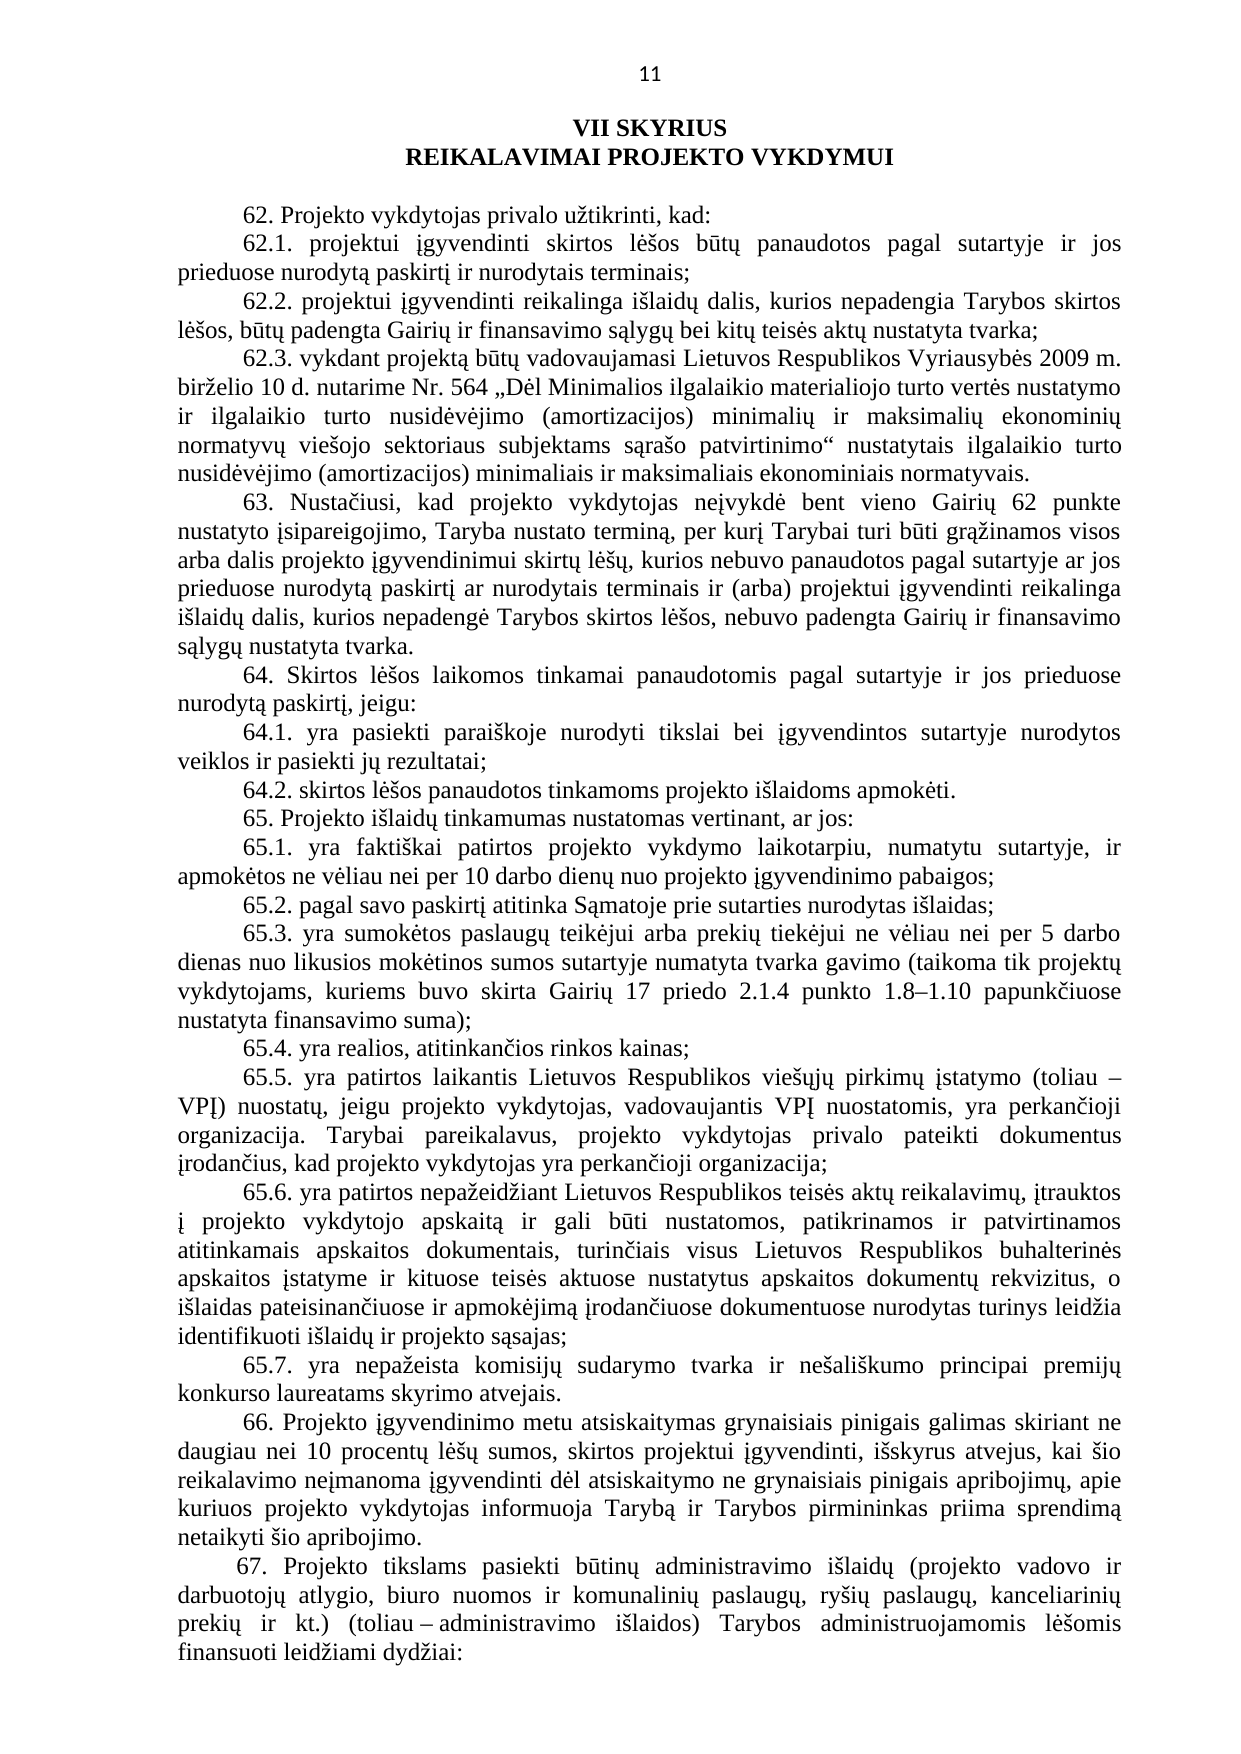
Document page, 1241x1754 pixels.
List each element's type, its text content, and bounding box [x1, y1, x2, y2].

text 62. Projekto vykdytojas privalo užtikrinti, kad: [177, 200, 1122, 228]
text 65.1. yra faktiškai patirtos projekto vykdymo laikotarpiu, numatytu sutartyje, ir apmokėtos ne vėliau nei per 10 darbo dienų nuo projekto įgyvendinimo pabaigos; [177, 832, 1122, 890]
text VII SKYRIUS [177, 113, 1122, 142]
text 65. Projekto išlaidų tinkamumas nustatomas vertinant, ar jos: [177, 803, 1122, 832]
text 65.4. yra realios, atitinkančios rinkos kainas; [177, 1033, 1122, 1062]
text 62.1. projektui įgyvendinti skirtos lėšos būtų panaudotos pagal sutartyje ir jos prieduose nurodytą paskirtį ir nurodytais terminais; [177, 228, 1122, 286]
text 64.1. yra pasiekti paraiškoje nurodyti tikslai bei įgyvendintos sutartyje nurodytos veiklos ir pasiekti jų rezultatai; [177, 717, 1122, 775]
text 65.5. yra patirtos laikantis Lietuvos Respublikos viešųjų pirkimų įstatymo (toliau – VPĮ) nuostatų, jeigu projekto vykdytojas, vadovaujantis VPĮ nuostatomis, yra perkančioji organizacija. Tarybai pareikalavus, projekto vykdytojas privalo pateikti dokumentus įrodančius, kad projekto vykdytojas yra perkančioji organizacija; [177, 1062, 1122, 1177]
text 65.3. yra sumokėtos paslaugų teikėjui arba prekių tiekėjui ne vėliau nei per 5 darbo dienas nuo likusios mokėtinos sumos sutartyje numatyta tvarka gavimo (taikoma tik projektų vykdytojams, kuriems buvo skirta Gairių 17 priedo 2.1.4 punkto 1.8–1.10 papunkčiuose nustatyta finansavimo suma); [177, 918, 1122, 1033]
text 62.3. vykdant projektą būtų vadovaujamasi Lietuvos Respublikos Vyriausybės 2009 m. birželio 10 d. nutarime Nr. 564 „Dėl Minimalios ilgalaikio materialiojo turto vertės nustatymo ir ilgalaikio turto nusidėvėjimo (amortizacijos) minimalių ir maksimalių ekonominių normatyvų viešojo sektoriaus subjektams sąrašo patvirtinimo“ nustatytais ilgalaikio turto nusidėvėjimo (amortizacijos) minimaliais ir maksimaliais ekonominiais normatyvais. [177, 343, 1122, 487]
text 65.6. yra patirtos nepažeidžiant Lietuvos Respublikos teisės aktų reikalavimų, įtrauktos į projekto vykdytojo apskaitą ir gali būti nustatomos, patikrinamos ir patvirtinamos atitinkamais apskaitos dokumentais, turinčiais visus Lietuvos Respublikos buhalterinės apskaitos įstatyme ir kituose teisės aktuose nustatytus apskaitos dokumentų rekvizitus, o išlaidas pateisinančiuose ir apmokėjimą įrodančiuose dokumentuose nurodytas turinys leidžia identifikuoti išlaidų ir projekto sąsajas; [177, 1177, 1122, 1350]
text 63. Nustačiusi, kad projekto vykdytojas neįvykdė bent vieno Gairių 62 punkte nustatyto įsipareigojimo, Taryba nustato terminą, per kurį Tarybai turi būti grąžinamos visos arba dalis projekto įgyvendinimui skirtų lėšų, kurios nebuvo panaudotos pagal sutartyje ar jos prieduose nurodytą paskirtį ar nurodytais terminais ir (arba) projektui įgyvendinti reikalinga išlaidų dalis, kurios nepadengė Tarybos skirtos lėšos, nebuvo padengta Gairių ir finansavimo sąlygų nustatyta tvarka. [177, 487, 1122, 660]
text 66. Projekto įgyvendinimo metu atsiskaitymas grynaisiais pinigais galimas skiriant ne daugiau nei 10 procentų lėšų sumos, skirtos projektui įgyvendinti, išskyrus atvejus, kai šio reikalavimo neįmanoma įgyvendinti dėl atsiskaitymo ne grynaisiais pinigais apribojimų, apie kuriuos projekto vykdytojas informuoja Tarybą ir Tarybos pirmininkas priima sprendimą netaikyti šio apribojimo. [177, 1407, 1122, 1551]
text 62.2. projektui įgyvendinti reikalinga išlaidų dalis, kurios nepadengia Tarybos skirtos lėšos, būtų padengta Gairių ir finansavimo sąlygų bei kitų teisės aktų nustatyta tvarka; [177, 286, 1122, 343]
text 65.7. yra nepažeista komisijų sudarymo tvarka ir nešališkumo principai premijų konkurso laureatams skyrimo atvejais. [177, 1350, 1122, 1407]
text REIKALAVIMAI PROJEKTO VYKDYMUI [177, 142, 1122, 171]
text 65.2. pagal savo paskirtį atitinka Sąmatoje prie sutarties nurodytas išlaidas; [177, 890, 1122, 918]
text 64. Skirtos lėšos laikomos tinkamai panaudotomis pagal sutartyje ir jos prieduose nurodytą paskirtį, jeigu: [177, 660, 1122, 717]
text 67. Projekto tikslams pasiekti būtinų administravimo išlaidų (projekto vadovo ir darbuotojų atlygio, biuro nuomos ir komunalinių paslaugų, ryšių paslaugų, kanceliarinių prekių ir kt.) (toliau – administravimo išlaidos) Tarybos administruojamomis lėšomis finansuoti leidžiami dydžiai: [177, 1551, 1122, 1666]
text 64.2. skirtos lėšos panaudotos tinkamoms projekto išlaidoms apmokėti. [177, 775, 1122, 803]
